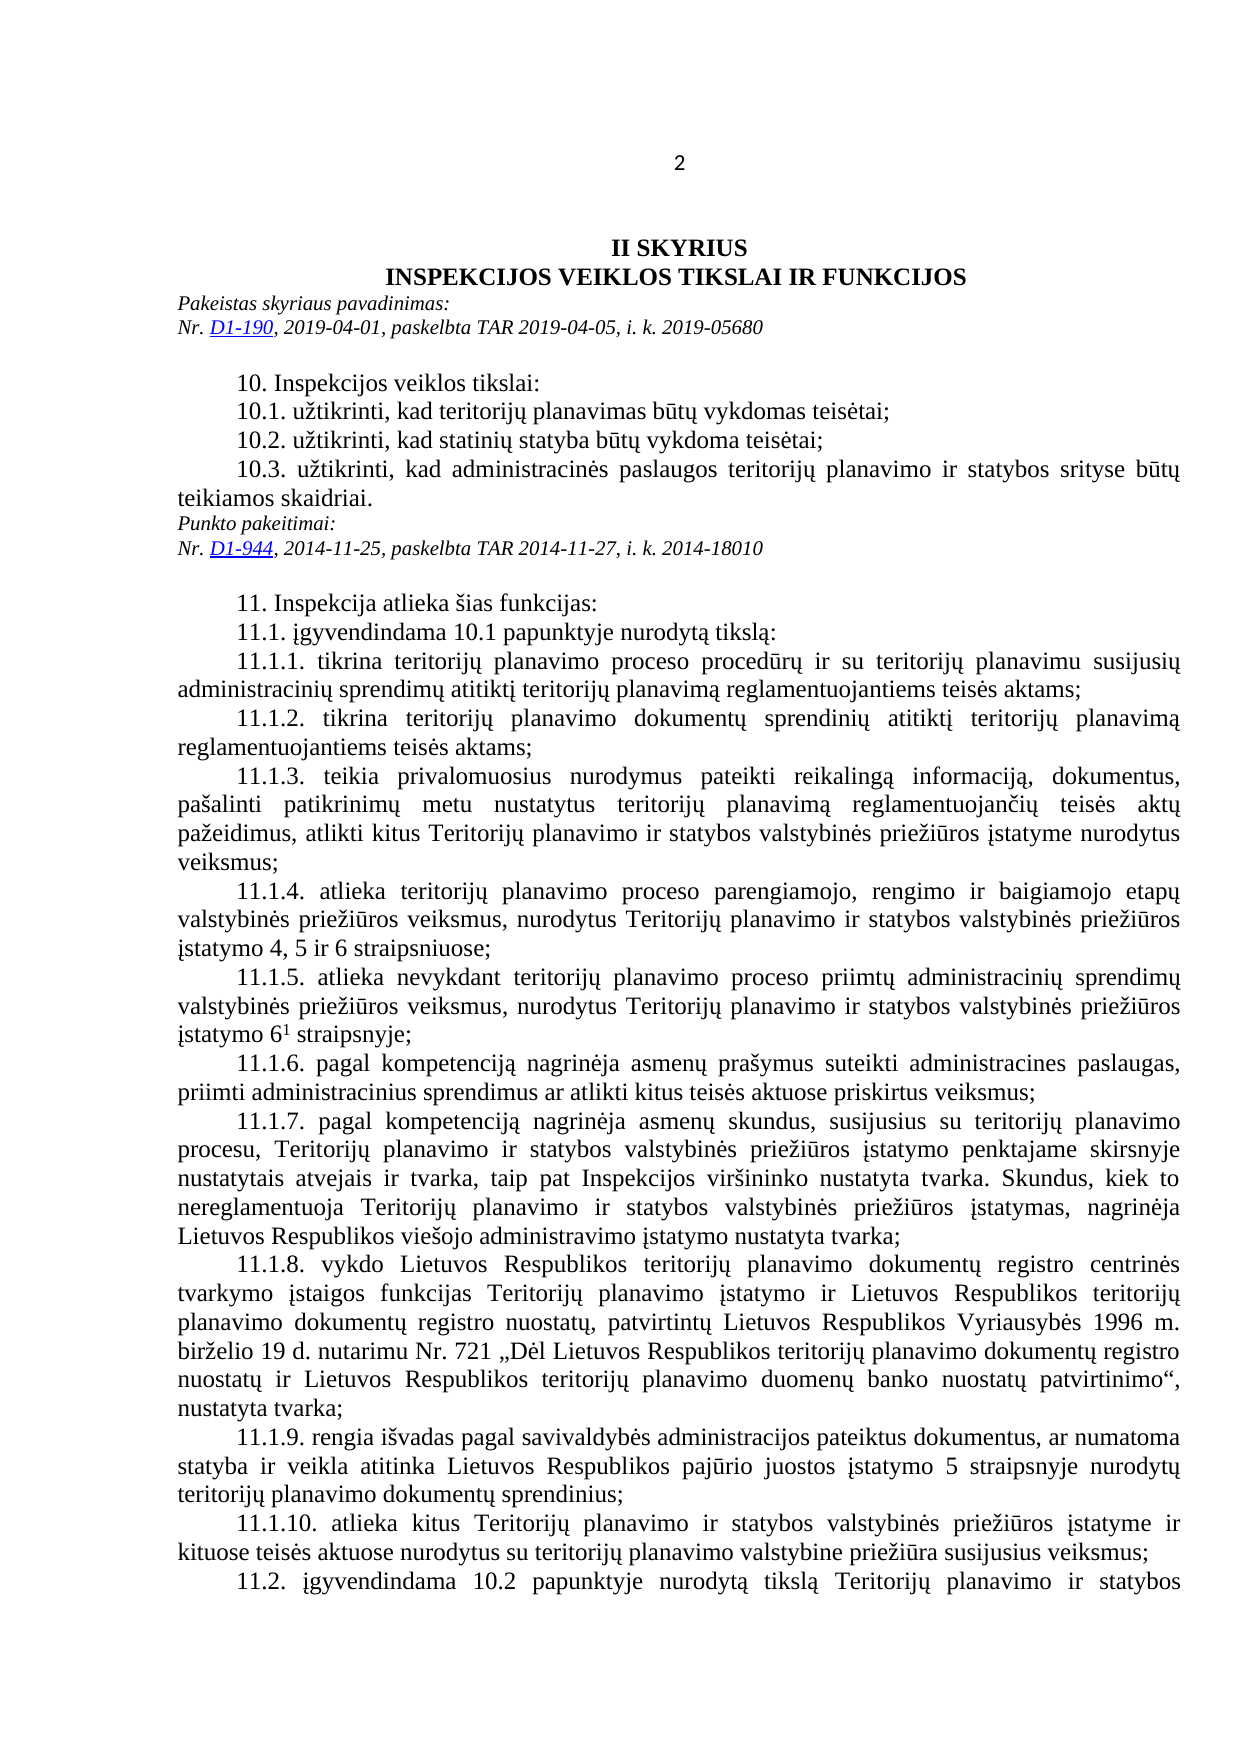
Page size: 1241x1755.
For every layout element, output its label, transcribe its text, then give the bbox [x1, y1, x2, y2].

text 11.1.5. atlieka nevykdant teritorijų planavimo proceso priimtų administracinių sprendimų valstybinės priežiūros veiksmus, nurodytus Teritorijų planavimo ir statybos valstybinės priežiūros įstatymo 61 straipsnyje; [177, 962, 1181, 1048]
text 11.1.6. pagal kompetenciją nagrinėja asmenų prašymus suteikti administracines paslaugas, priimti administracinius sprendimus ar atlikti kitus teisės aktuose priskirtus veiksmus; [177, 1048, 1181, 1106]
text 10.2. užtikrinti, kad statinių statyba būtų vykdoma teisėtai; [177, 425, 1181, 454]
text 11.1.9. rengia išvadas pagal savivaldybės administracijos pateiktus dokumentus, ar numatoma statyba ir veikla atitinka Lietuvos Respublikos pajūrio juostos įstatymo 5 straipsnyje nurodytų teritorijų planavimo dokumentų sprendinius; [177, 1422, 1181, 1508]
text 10.3. užtikrinti, kad administracinės paslaugos teritorijų planavimo ir statybos srityse būtų teikiamos skaidriai. [177, 454, 1181, 511]
text 11.1.1. tikrina teritorijų planavimo proceso procedūrų ir su teritorijų planavimu susijusių administracinių sprendimų atitiktį teritorijų planavimą reglamentuojantiems teisės aktams; [177, 646, 1181, 703]
text 11.1.10. atlieka kitus Teritorijų planavimo ir statybos valstybinės priežiūros įstatyme ir kituose teisės aktuose nurodytus su teritorijų planavimo valstybine priežiūra susijusius veiksmus; [177, 1508, 1181, 1566]
text 11.2. įgyvendindama 10.2 papunktyje nurodytą tikslą Teritorijų planavimo ir statybos [177, 1566, 1181, 1594]
text INSPEKCIJOS VEIKLOS TIKSLAI IR FUNKCIJOS [177, 262, 1181, 291]
text Nr. D1-190, 2019-04-01, paskelbta TAR 2019-04-05, i. k. 2019-05680 [177, 315, 1181, 339]
text Punkto pakeitimai: [177, 511, 1181, 535]
text 10. Inspekcijos veiklos tikslai: [177, 368, 1181, 396]
text 11.1.4. atlieka teritorijų planavimo proceso parengiamojo, rengimo ir baigiamojo etapų valstybinės priežiūros veiksmus, nurodytus Teritorijų planavimo ir statybos valstybinės priežiūros įstatymo 4, 5 ir 6 straipsniuose; [177, 876, 1181, 962]
text 11.1.8. vykdo Lietuvos Respublikos teritorijų planavimo dokumentų registro centrinės tvarkymo įstaigos funkcijas Teritorijų planavimo įstatymo ir Lietuvos Respublikos teritorijų planavimo dokumentų registro nuostatų, patvirtintų Lietuvos Respublikos Vyriausybės 1996 m. birželio 19 d. nutarimu Nr. 721 „Dėl Lietuvos Respublikos teritorijų planavimo dokumentų registro nuostatų ir Lietuvos Respublikos teritorijų planavimo duomenų banko nuostatų patvirtinimo“, nustatyta tvarka; [177, 1249, 1181, 1422]
text II SKYRIUS [177, 233, 1181, 262]
text 10.1. užtikrinti, kad teritorijų planavimas būtų vykdomas teisėtai; [177, 396, 1181, 425]
text Nr. D1-944, 2014-11-25, paskelbta TAR 2014-11-27, i. k. 2014-18010 [177, 535, 1181, 559]
text 11.1.3. teikia privalomuosius nurodymus pateikti reikalingą informaciją, dokumentus, pašalinti patikrinimų metu nustatytus teritorijų planavimą reglamentuojančių teisės aktų pažeidimus, atlikti kitus Teritorijų planavimo ir statybos valstybinės priežiūros įstatyme nurodytus veiksmus; [177, 761, 1181, 876]
text 11.1.2. tikrina teritorijų planavimo dokumentų sprendinių atitiktį teritorijų planavimą reglamentuojantiems teisės aktams; [177, 703, 1181, 761]
text 11. Inspekcija atlieka šias funkcijas: [177, 588, 1181, 617]
text Pakeistas skyriaus pavadinimas: [177, 291, 1181, 315]
text 11.1. įgyvendindama 10.1 papunktyje nurodytą tikslą: [177, 617, 1181, 646]
text 11.1.7. pagal kompetenciją nagrinėja asmenų skundus, susijusius su teritorijų planavimo procesu, Teritorijų planavimo ir statybos valstybinės priežiūros įstatymo penktajame skirsnyje nustatytais atvejais ir tvarka, taip pat Inspekcijos viršininko nustatyta tvarka. Skundus, kiek to nereglamentuoja Teritorijų planavimo ir statybos valstybinės priežiūros įstatymas, nagrinėja Lietuvos Respublikos viešojo administravimo įstatymo nustatyta tvarka; [177, 1106, 1181, 1249]
